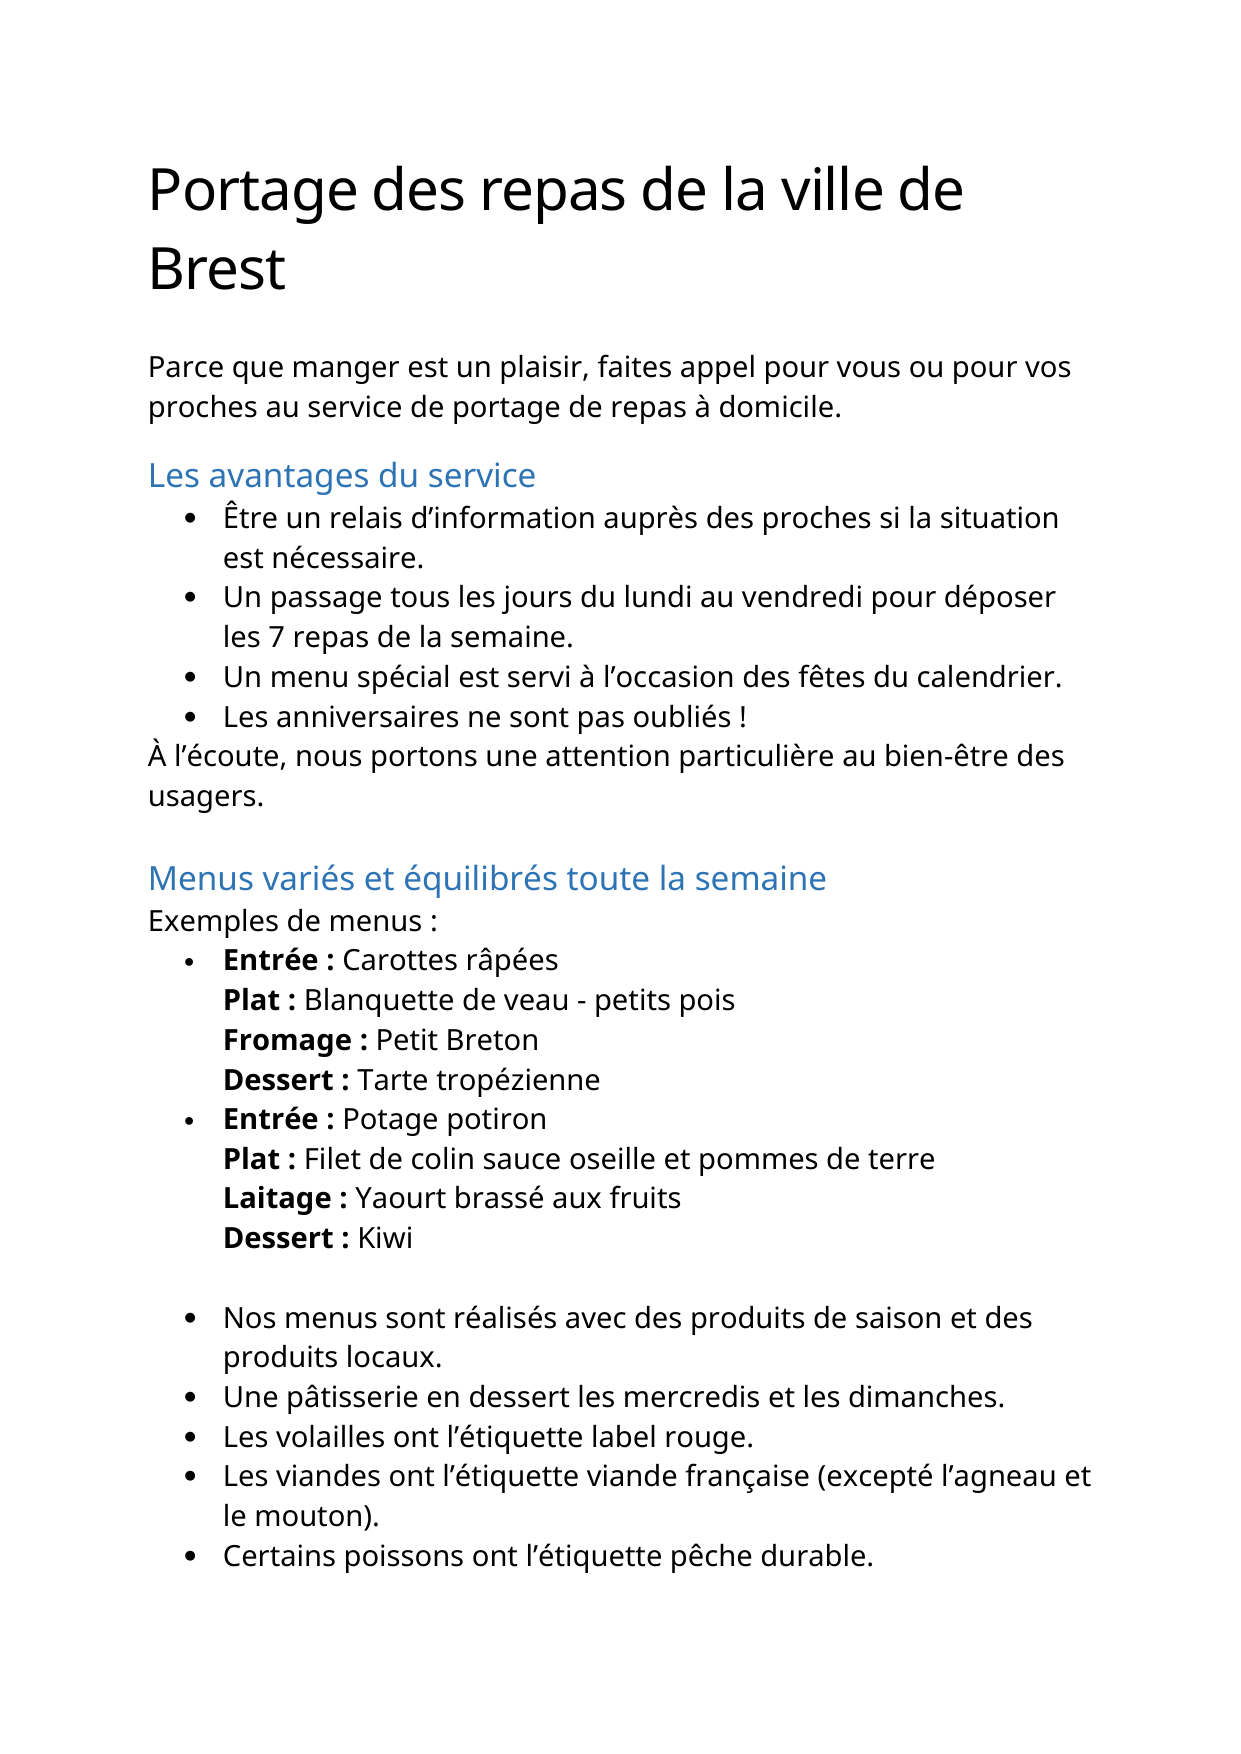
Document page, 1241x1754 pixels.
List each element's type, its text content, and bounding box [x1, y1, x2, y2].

subtitle Menus variés et équilibrés toute la semaine [148, 854, 1093, 900]
list Entrée : Carottes râpées Plat : Blanquette de veau - petits pois Fromage : Petit Breton Dessert : Tarte tropézienne [185, 940, 1093, 1098]
subtitle Les avantages du service [148, 452, 1093, 497]
list Nos menus sont réalisés avec des produits de saison et des produits locaux. [185, 1297, 1093, 1376]
text Parce que manger est un plaisir, faites appel pour vous ou pour vos proches au service de portage de repas à domicile. [148, 346, 1093, 426]
list Un menu spécial est servi à l’occasion des fêtes du calendrier. [185, 656, 1093, 696]
list Certains poissons ont l’étiquette pêche durable. [185, 1535, 1093, 1575]
list Entrée : Potage potiron Plat : Filet de colin sauce oseille et pommes de terre Laitage : Yaourt brassé aux fruits Dessert : Kiwi [185, 1098, 1093, 1257]
list Les volailles ont l’étiquette label rouge. [185, 1416, 1093, 1456]
list Les anniversaires ne sont pas oubliés ! [185, 696, 1093, 736]
text Portage des repas de la ville de Brest [148, 148, 1093, 307]
list Un passage tous les jours du lundi au vendredi pour déposer les 7 repas de la semaine. [185, 577, 1093, 656]
list Une pâtisserie en dessert les mercredis et les dimanches. [185, 1376, 1093, 1416]
list Les viandes ont l’étiquette viande française (excepté l’agneau et le mouton). [185, 1456, 1093, 1535]
text À l’écoute, nous portons une attention particulière au bien-être des usagers. [148, 736, 1093, 815]
text Exemples de menus : [148, 900, 1093, 940]
list Être un relais d’information auprès des proches si la situation est nécessaire. [185, 497, 1093, 577]
